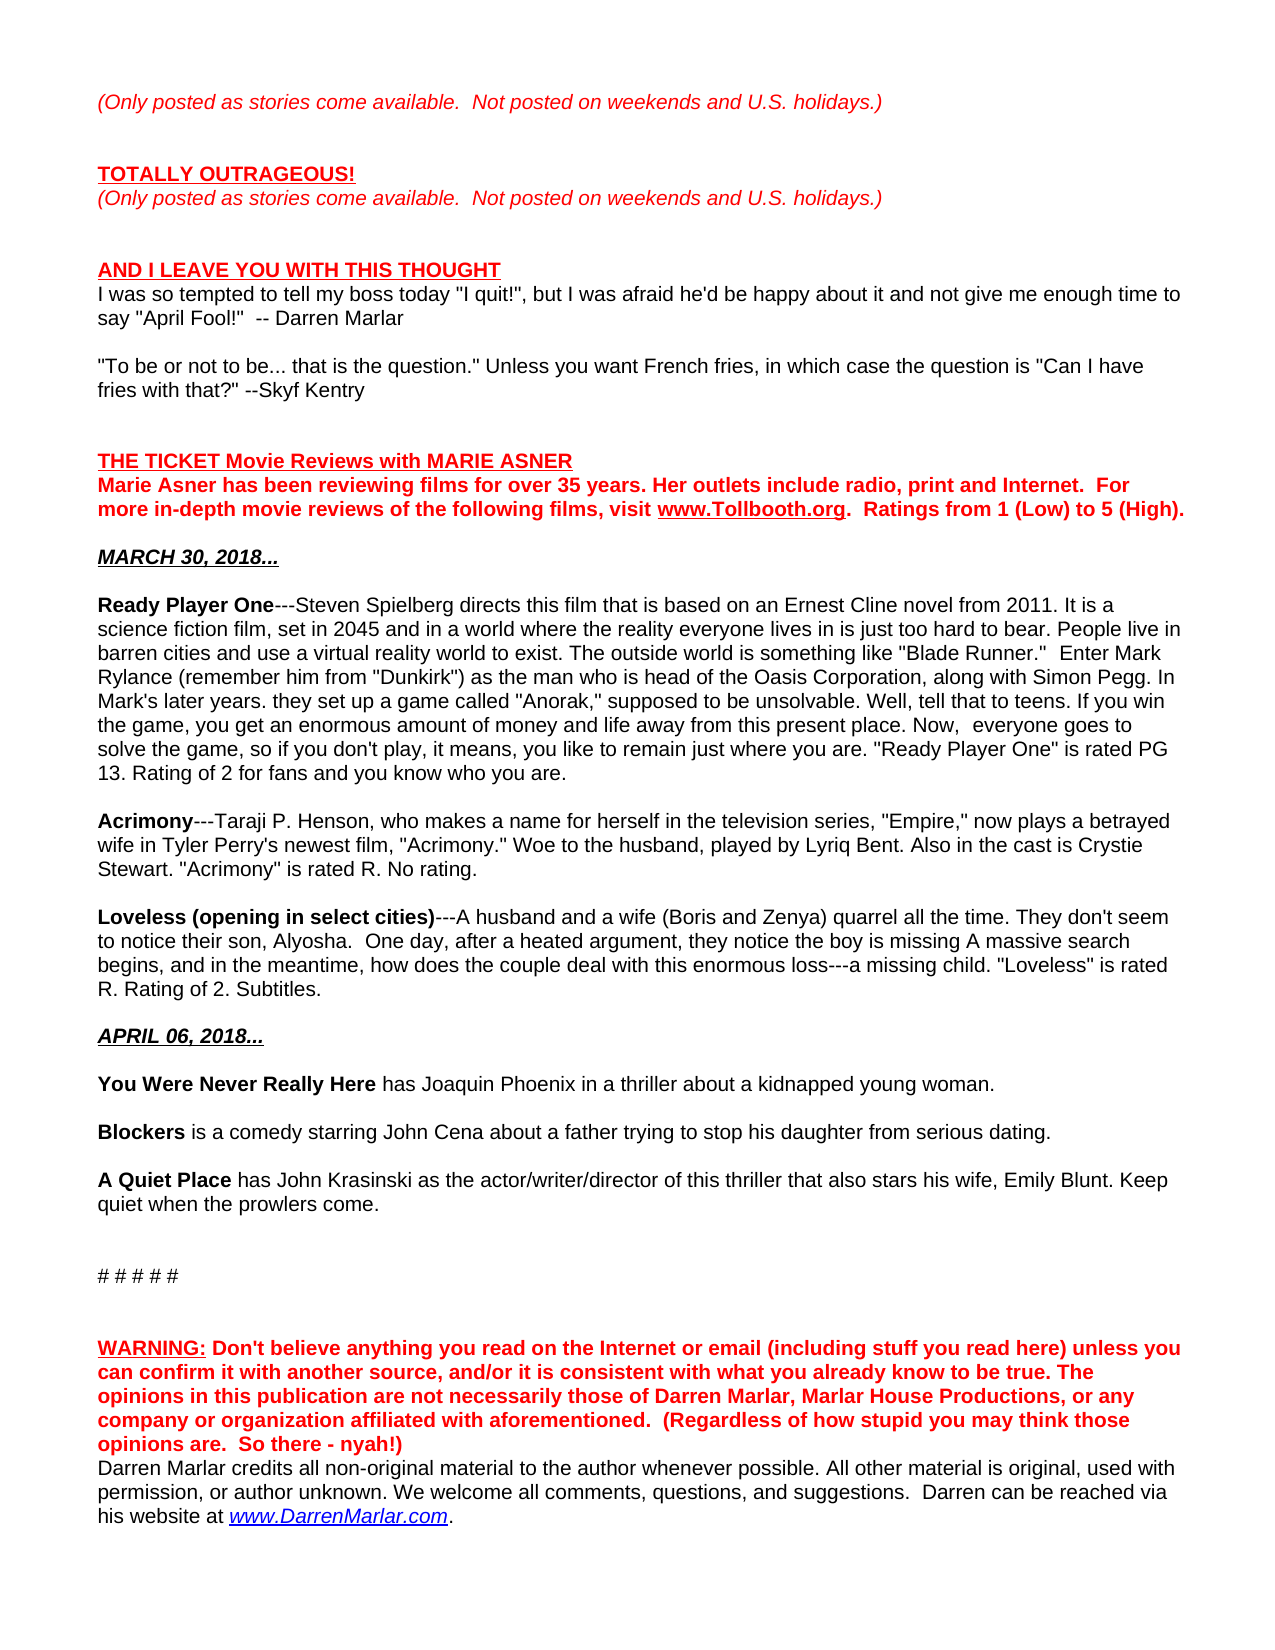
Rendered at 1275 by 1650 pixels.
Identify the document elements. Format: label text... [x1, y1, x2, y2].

text Marie Asner has been reviewing films for over 35 years. Her outlets include radio, print and Internet. For more in-depth movie reviews of the following films, visit www.Tollbooth.org. Ratings from 1 (Low) to 5 (High). [97, 473, 1185, 521]
text Acrimony---Taraji P. Henson, who makes a name for herself in the television series, "Empire," now plays a betrayed wife in Tyler Perry's newest film, "Acrimony." Woe to the husband, played by Lyriq Bent. Also in the cast is Crystie Stewart. "Acrimony" is rated R. No rating. [97, 809, 1185, 881]
text Darren Marlar credits all non-original material to the author whenever possible. All other material is original, used with permission, or author unknown. We welcome all comments, questions, and suggestions. Darren can be reached via his website at www.DarrenMarlar.com. [97, 1456, 1185, 1527]
text Blockers is a comedy starring John Cena about a father trying to stop his daughter from serious dating. [97, 1120, 1185, 1144]
text MARCH 30, 2018... [97, 521, 1185, 569]
text Loveless (opening in select cities)---A husband and a wife (Boris and Zenya) quarrel all the time. They don't seem to notice their son, Alyosha. One day, after a heated argument, they notice the boy is missing A massive search begins, and in the meantime, how does the couple deal with this enormous loss---a missing child. "Loveless" is rated R. Rating of 2. Subtitles. [97, 904, 1185, 1000]
text (Only posted as stories come available. Not posted on weekends and U.S. holidays.) [97, 90, 1185, 138]
text APRIL 06, 2018... [97, 1024, 1185, 1048]
text You Were Never Really Here has Joaquin Phoenix in a thriller about a kidnapped young woman. [97, 1072, 1185, 1096]
text I was so tempted to tell my boss today "I quit!", but I was afraid he'd be happy about it and not give me enough time to say "April Fool!" -- Darren Marlar [97, 282, 1185, 329]
text (Only posted as stories come available. Not posted on weekends and U.S. holidays.) [97, 186, 1185, 210]
text THE TICKET Movie Reviews with MARIE ASNER [97, 449, 1185, 473]
subtitle AND I LEAVE YOU WITH THIS THOUGHT [97, 258, 1185, 282]
text "To be or not to be... that is the question." Unless you want French fries, in which case the question is "Can I have fries with that?" --Skyf Kentry [97, 353, 1185, 401]
subtitle TOTALLY OUTRAGEOUS! [97, 162, 1185, 186]
text Ready Player One---Steven Spielberg directs this film that is based on an Ernest Cline novel from 2011. It is a science fiction film, set in 2045 and in a world where the reality everyone lives in is just too hard to bear. People live in barren cities and use a virtual reality world to exist. The outside world is something like "Blade Runner." Enter Mark Rylance (remember him from "Dunkirk") as the man who is head of the Oasis Corporation, along with Simon Pegg. In Mark's later years. they set up a game called "Anorak," supposed to be unsolvable. Well, tell that to teens. If you win the game, you get an enormous amount of money and life away from this present place. Now, everyone goes to solve the game, so if you don't play, it means, you like to remain just where you are. "Ready Player One" is rated PG 13. Rating of 2 for fans and you know who you are. [97, 593, 1185, 785]
text A Quiet Place has John Krasinski as the actor/writer/director of this thriller that also stars his wife, Emily Blunt. Keep quiet when the prowlers come. [97, 1168, 1185, 1216]
text # # # # # [97, 1264, 1185, 1288]
text WARNING: Don't believe anything you read on the Internet or email (including stuff you read here) unless you can confirm it with another source, and/or it is consistent with what you already know to be true. The opinions in this publication are not necessarily those of Darren Marlar, Marlar House Productions, or any company or organization affiliated with aforementioned. (Regardless of how stupid you may think those opinions are. So there - nyah!) [97, 1336, 1185, 1456]
